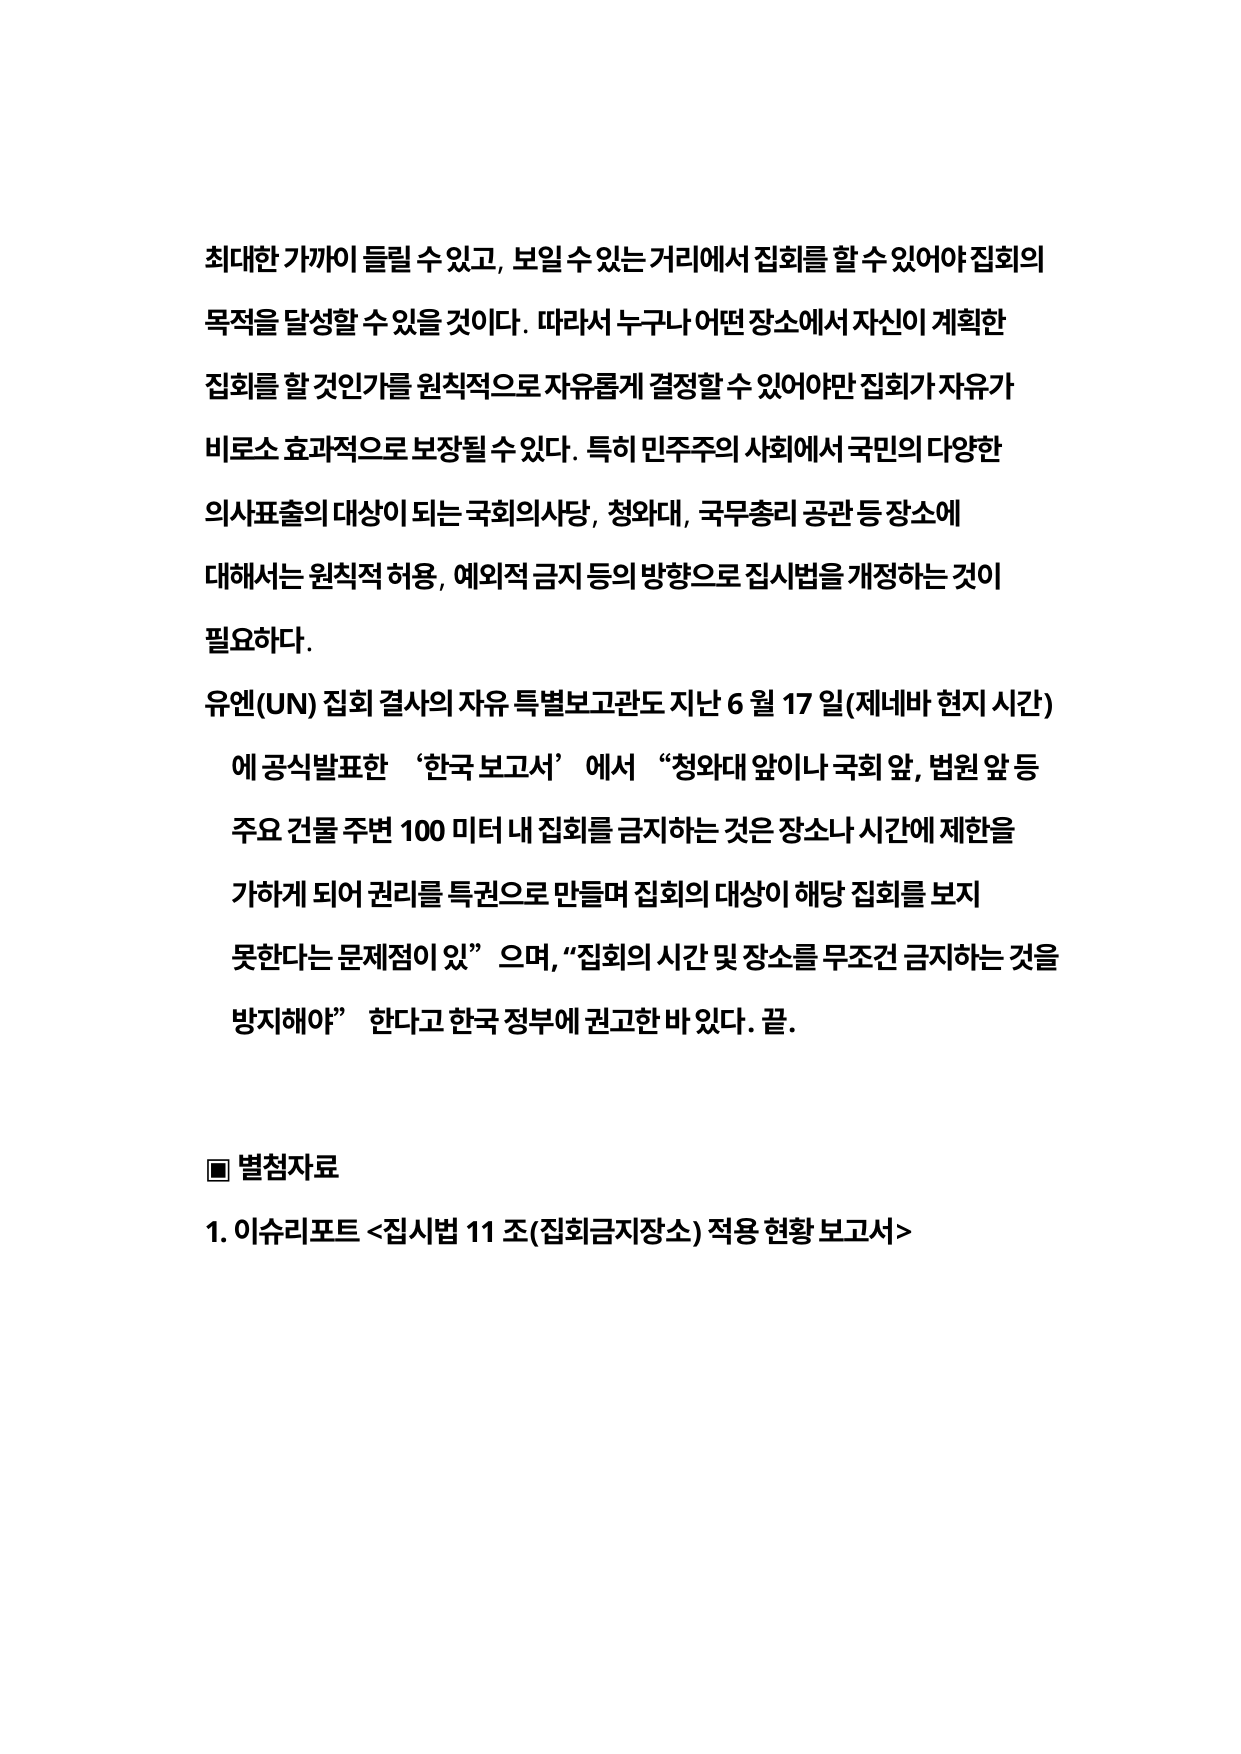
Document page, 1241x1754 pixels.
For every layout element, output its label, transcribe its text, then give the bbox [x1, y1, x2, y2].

text 최대한 가까이 들릴 수 있고, 보일 수 있는 거리에서 집회를 할 수 있어야 집회의 목적을 달성할 수 있을 것이다. 따라서 누구나 어떤 장소에서 자신이 계획한 집회를 할 것인가를 원칙적으로 자유롭게 결정할 수 있어야만 집회가 자유가 비로소 효과적으로 보장될 수 있다. 특히 민주주의 사회에서 국민의 다양한 의사표출의 대상이 되는 국회의사당, 청와대, 국무총리 공관 등 장소에 대해서는 원칙적 허용, 예외적 금지 등의 방향으로 집시법을 개정하는 것이 필요하다. [177, 236, 1063, 660]
text 유엔(UN) 집회 결사의 자유 특별보고관도 지난 6월 17일(제네바 현지 시간)에 공식발표한 ‘한국 보고서’에서 “청와대 앞이나 국회 앞, 법원 앞 등 주요 건물 주변 100미터 내 집회를 금지하는 것은 장소나 시간에 제한을 가하게 되어 권리를 특권으로 만들며 집회의 대상이 해당 집회를 보지 못한다는 문제점이 있”으며, “집회의 시간 및 장소를 무조건 금지하는 것을 방지해야” 한다고 한국 정부에 권고한 바 있다. 끝. [204, 681, 1063, 1041]
text 1. 이슈리포트 <집시법 11조(집회금지장소) 적용 현황 보고서> [204, 1208, 1063, 1251]
text ▣ 별첨자료 [204, 1145, 1063, 1187]
